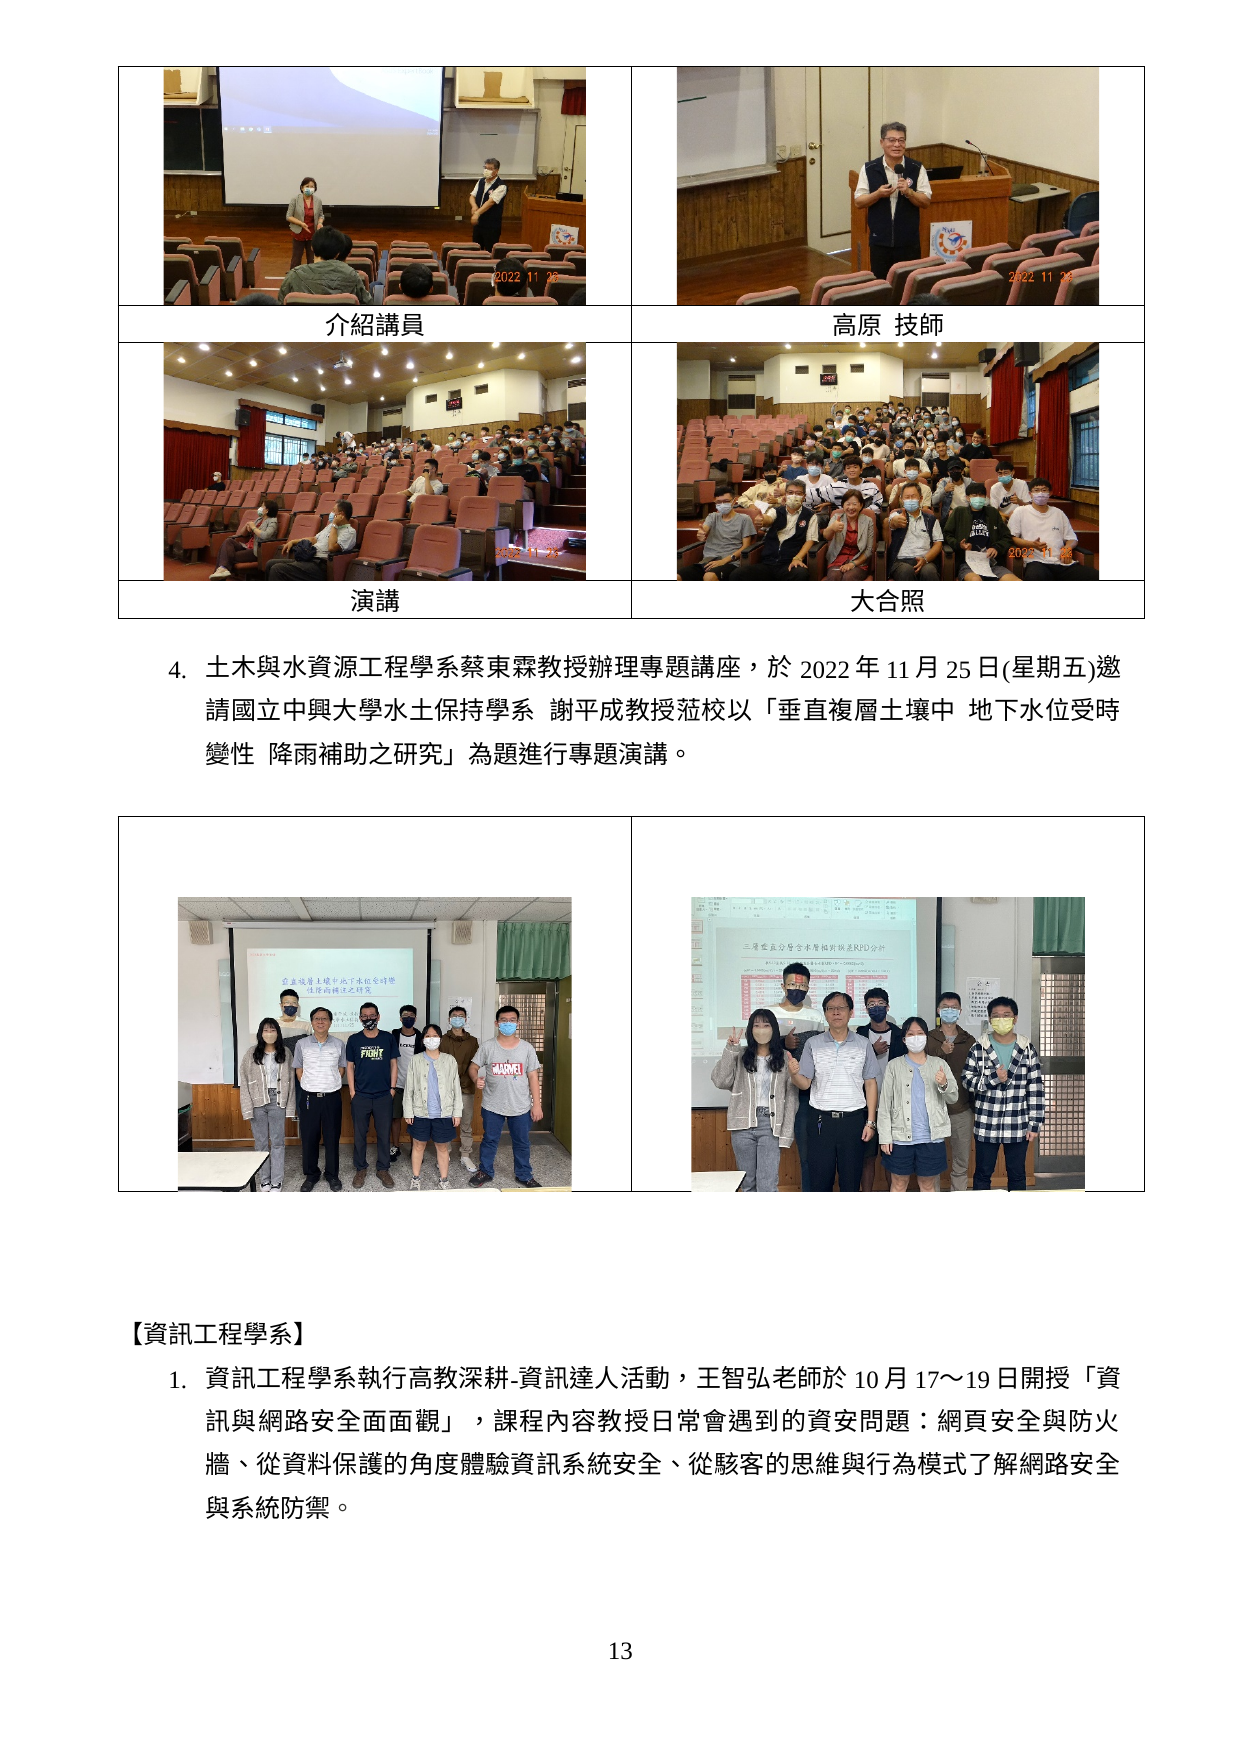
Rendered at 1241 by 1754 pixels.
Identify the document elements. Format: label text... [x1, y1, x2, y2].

list 資訊工程學系執行高教深耕-資訊達人活動，王智弘老師於10月17～19日開授「資訊與網路安全面面觀」，課程內容教授日常會遇到的資安問題：網頁安全與防火牆、從資料保護的角度體驗資訊系統安全、從駭客的思維與行為模式了解網路安全與系統防禦。 [168, 1358, 1122, 1525]
table_header [119, 67, 163, 304]
text 【資訊工程學系】 [118, 1315, 1122, 1351]
list 土木與水資源工程學系蔡東霖教授辦理專題講座，於2022年11月25日(星期五)邀請國立中興大學水土保持學系 謝平成教授蒞校以「垂直複層土壤中 地下水位受時變性 降雨補助之研究」為題進行專題演講。 [168, 647, 1122, 771]
table_header [632, 67, 676, 304]
table_header [632, 817, 1144, 1191]
table_cell [1100, 343, 1144, 580]
table_cell [119, 343, 163, 580]
table_header [119, 817, 631, 1191]
table_cell 大合照 [632, 581, 1144, 618]
table_header [586, 67, 631, 304]
table_cell 演講 [119, 581, 631, 618]
table_cell [632, 343, 676, 580]
table_cell 介紹講員 [119, 306, 631, 342]
table_cell 高原 技師 [632, 306, 1144, 342]
table_cell [586, 343, 631, 580]
table_header [1100, 67, 1144, 304]
